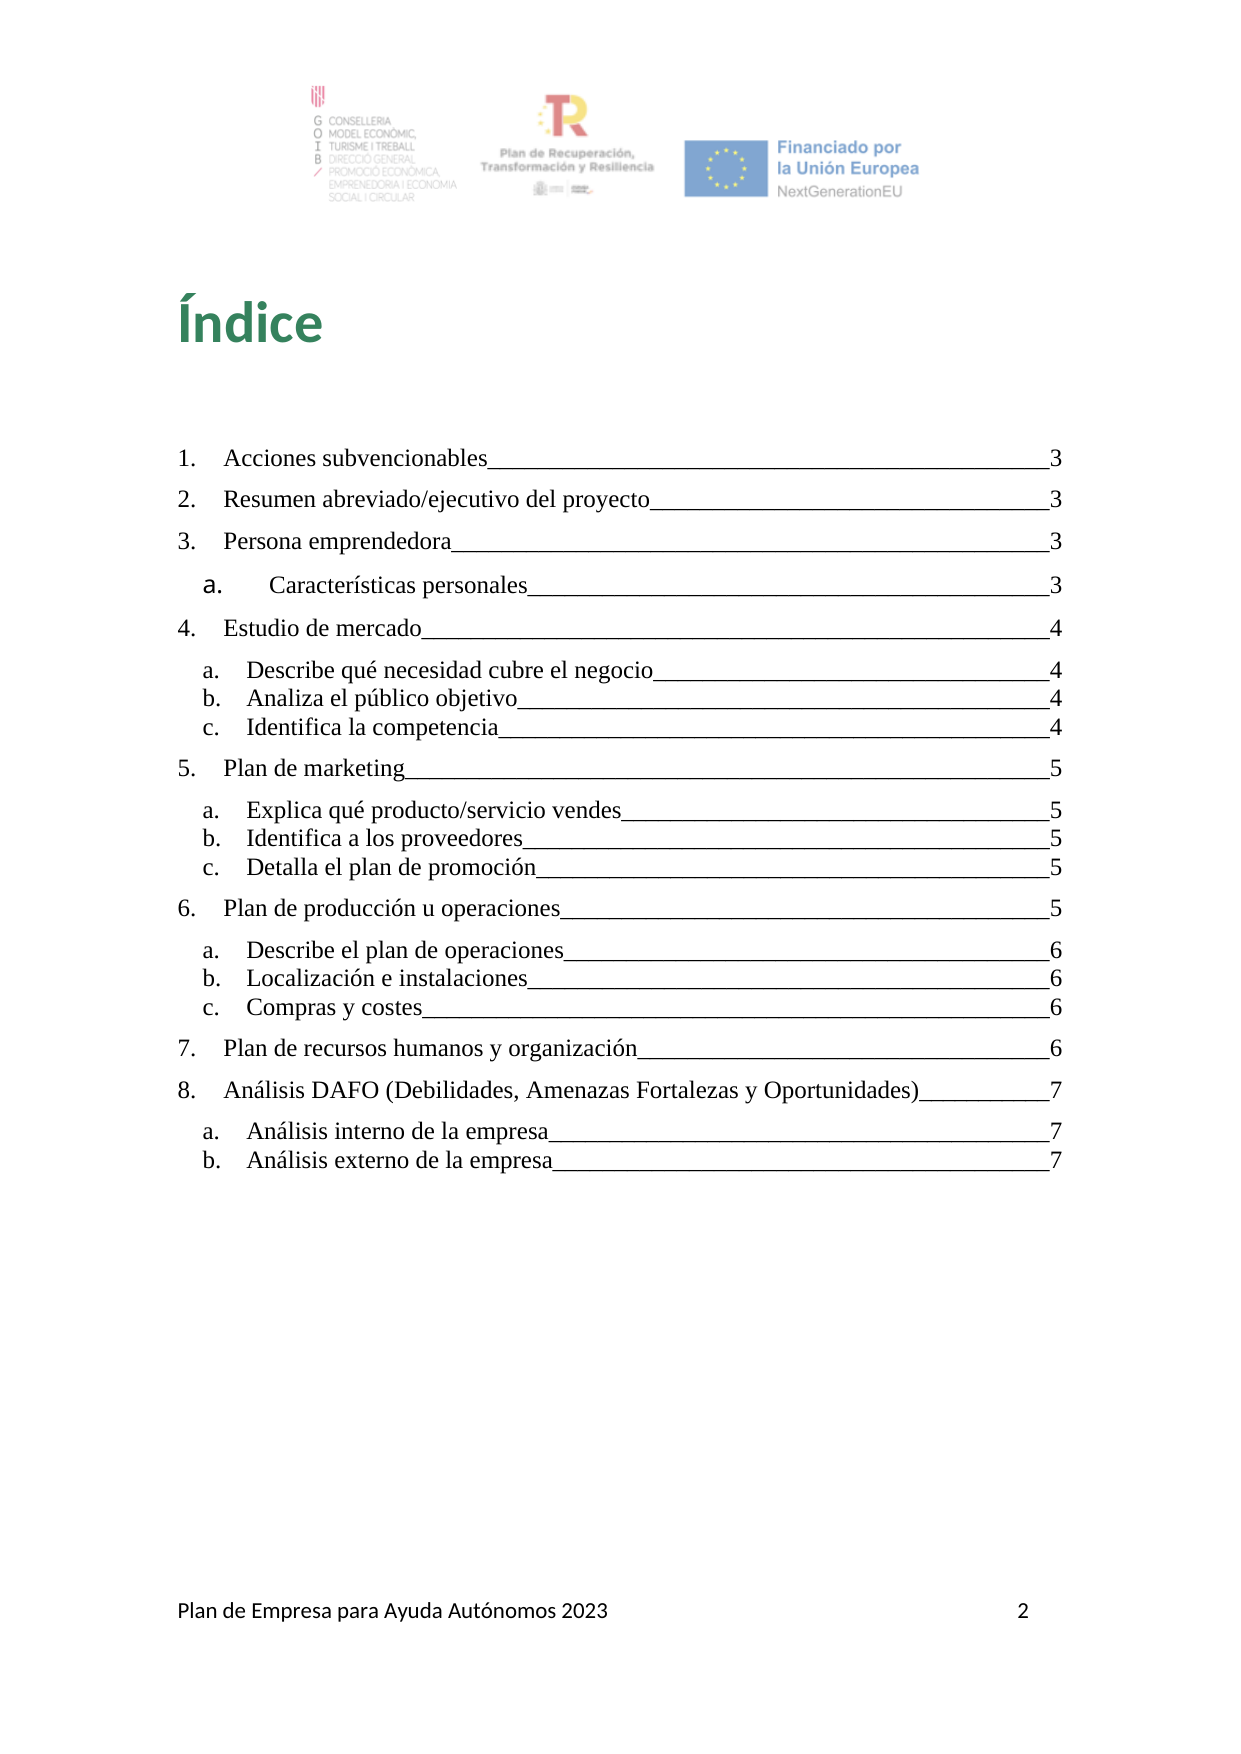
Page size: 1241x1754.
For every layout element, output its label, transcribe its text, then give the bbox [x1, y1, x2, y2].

text a. Describe qué necesidad cubre el negocio 4 [202, 655, 1063, 683]
text 8. Análisis DAFO (Debilidades, Amenazas Fortalezas y Oportunidades) 7 [177, 1075, 1063, 1103]
text 2. Resumen abreviado/ejecutivo del proyecto 3 [177, 484, 1063, 513]
text b. Análisis externo de la empresa 7 [202, 1145, 1063, 1173]
text Índice [177, 286, 1063, 357]
text b. Analiza el público objetivo 4 [202, 683, 1063, 712]
text a. Características personales 3 [202, 567, 1063, 601]
text a. Explica qué producto/servicio vendes 5 [202, 795, 1063, 823]
picture [296, 73, 938, 216]
text 6. Plan de producción u operaciones 5 [177, 893, 1063, 922]
text 1. Acciones subvencionables 3 [177, 443, 1063, 472]
text 7. Plan de recursos humanos y organización 6 [177, 1033, 1063, 1062]
text a. Describe el plan de operaciones 6 [202, 935, 1063, 963]
text 5. Plan de marketing 5 [177, 753, 1063, 782]
text b. Localización e instalaciones 6 [202, 963, 1063, 992]
text c. Identifica la competencia 4 [202, 712, 1063, 741]
text 4. Estudio de mercado 4 [177, 613, 1063, 642]
text c. Detalla el plan de promoción 5 [202, 852, 1063, 881]
text a. Análisis interno de la empresa 7 [202, 1116, 1063, 1145]
text c. Compras y costes 6 [202, 992, 1063, 1021]
text 3. Persona emprendedora 3 [177, 526, 1063, 554]
text b. Identifica a los proveedores 5 [202, 823, 1063, 852]
